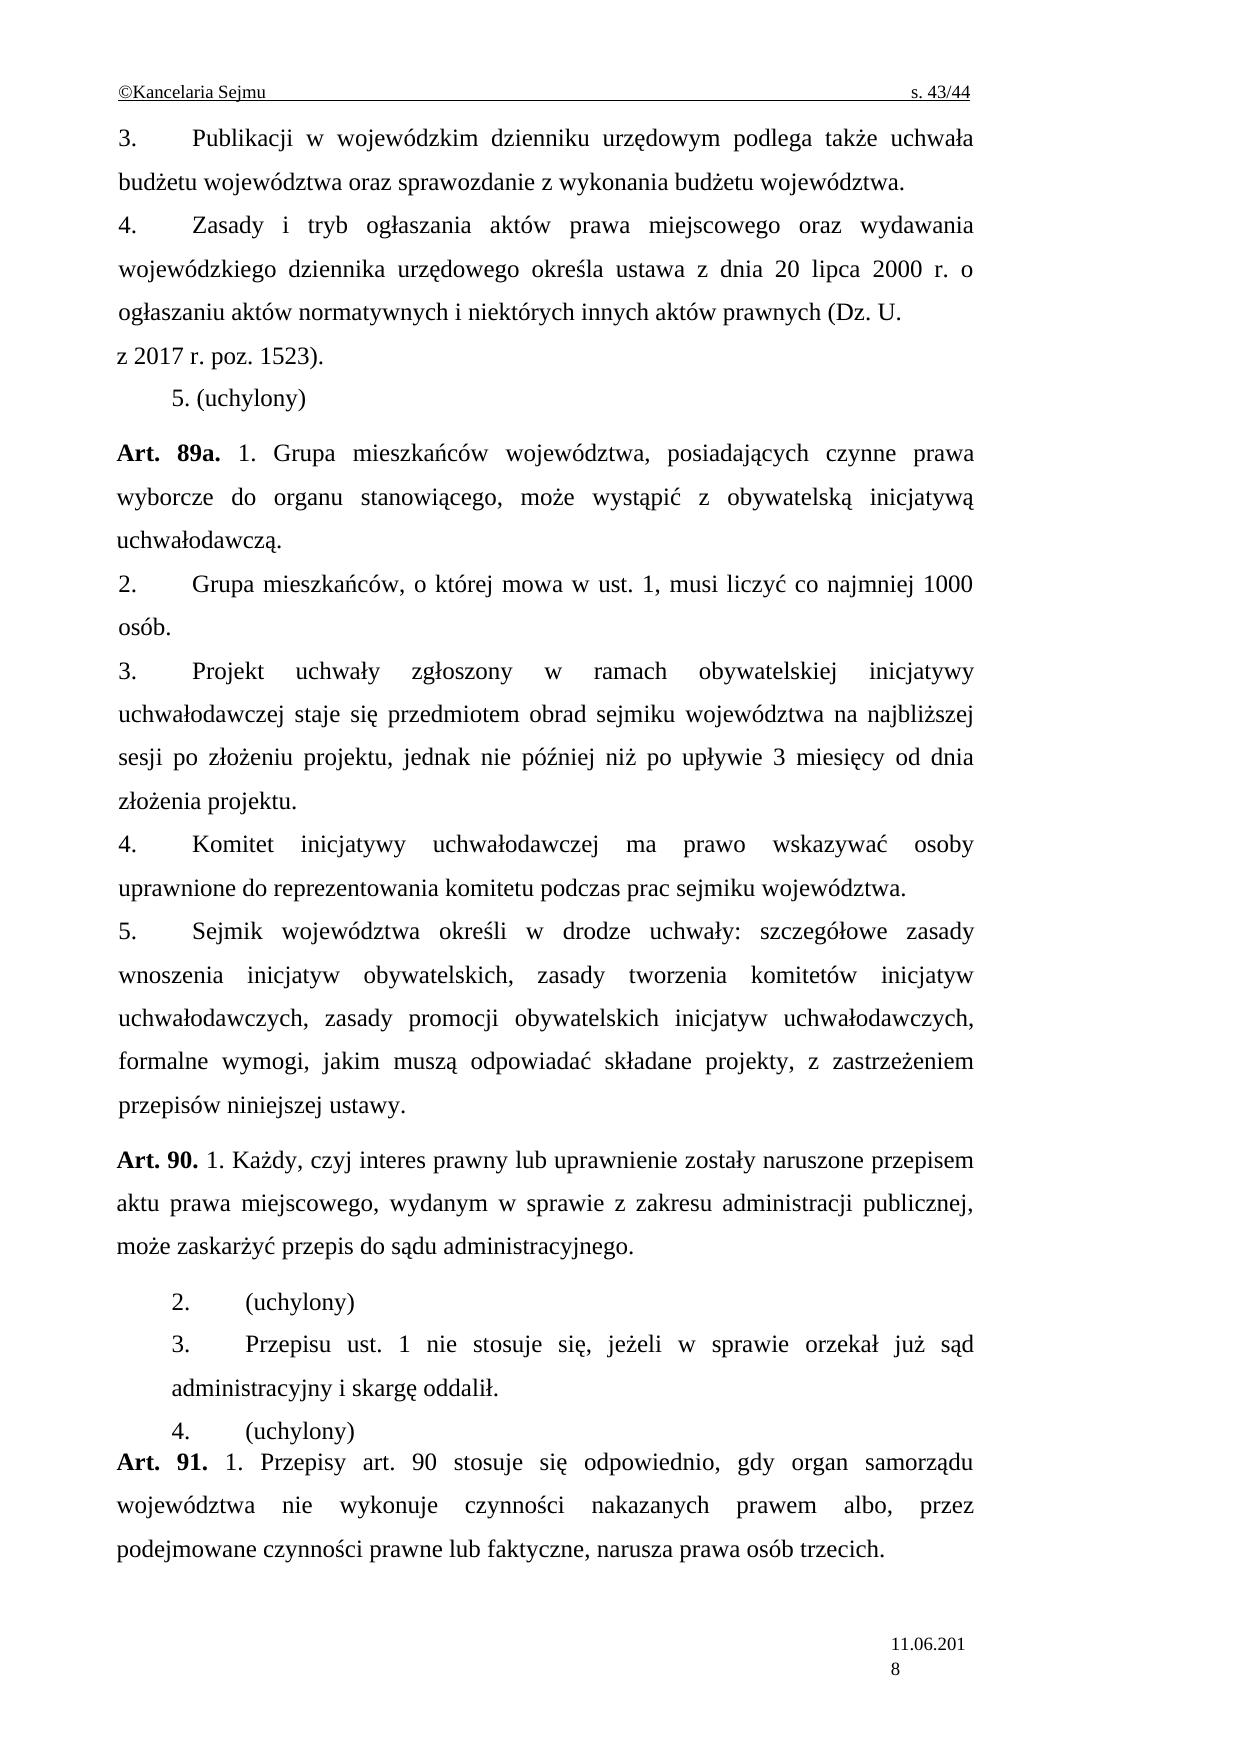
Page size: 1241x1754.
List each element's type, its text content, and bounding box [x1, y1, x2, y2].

list Publikacji w wojewódzkim dzienniku urzędowym podlega także uchwała budżetu województwa oraz sprawozdanie z wykonania budżetu województwa. [118, 123, 975, 196]
list Sejmik województwa określi w drodze uchwały: szczegółowe zasady wnoszenia inicjatyw obywatelskich, zasady tworzenia komitetów inicjatyw uchwałodawczych, zasady promocji obywatelskich inicjatyw uchwałodawczych, formalne wymogi, jakim muszą odpowiadać składane projekty, z zastrzeżeniem przepisów niniejszej ustawy. [118, 916, 975, 1118]
text 5. (uchylony) [171, 383, 975, 412]
list (uchylony) [171, 1416, 975, 1445]
list Komitet inicjatywy uchwałodawczej ma prawo wskazywać osoby uprawnione do reprezentowania komitetu podczas prac sejmiku województwa. [118, 829, 975, 901]
list (uchylony) [171, 1287, 975, 1316]
text Art. 90. 1. Każdy, czyj interes prawny lub uprawnienie zostały naruszone przepisem aktu prawa miejscowego, wydanym w sprawie z zakresu administracji publicznej, może zaskarżyć przepis do sądu administracyjnego. [116, 1145, 975, 1260]
text Art. 89a. 1. Grupa mieszkańców województwa, posiadających czynne prawa wyborcze do organu stanowiącego, może wystąpić z obywatelską inicjatywą uchwałodawczą. [116, 438, 975, 554]
text z 2017 r. poz. 1523). [116, 341, 975, 369]
list Projekt uchwały zgłoszony w ramach obywatelskiej inicjatywy uchwałodawczej staje się przedmiotem obrad sejmiku województwa na najbliższej sesji po złożeniu projektu, jednak nie później niż po upływie 3 miesięcy od dnia złożenia projektu. [118, 656, 975, 814]
text Art. 91. 1. Przepisy art. 90 stosuje się odpowiednio, gdy organ samorządu województwa nie wykonuje czynności nakazanych prawem albo, przez podejmowane czynności prawne lub faktyczne, narusza prawa osób trzecich. [116, 1447, 975, 1563]
list Przepisu ust. 1 nie stosuje się, jeżeli w sprawie orzekał już sąd administracyjny i skargę oddalił. [171, 1329, 975, 1401]
list Zasady i tryb ogłaszania aktów prawa miejscowego oraz wydawania wojewódzkiego dziennika urzędowego określa ustawa z dnia 20 lipca 2000 r. o ogłaszaniu aktów normatywnych i niektórych innych aktów prawnych (Dz. U. [118, 210, 975, 326]
list Grupa mieszkańców, o której mowa w ust. 1, musi liczyć co najmniej 1000 osób. [118, 569, 975, 641]
